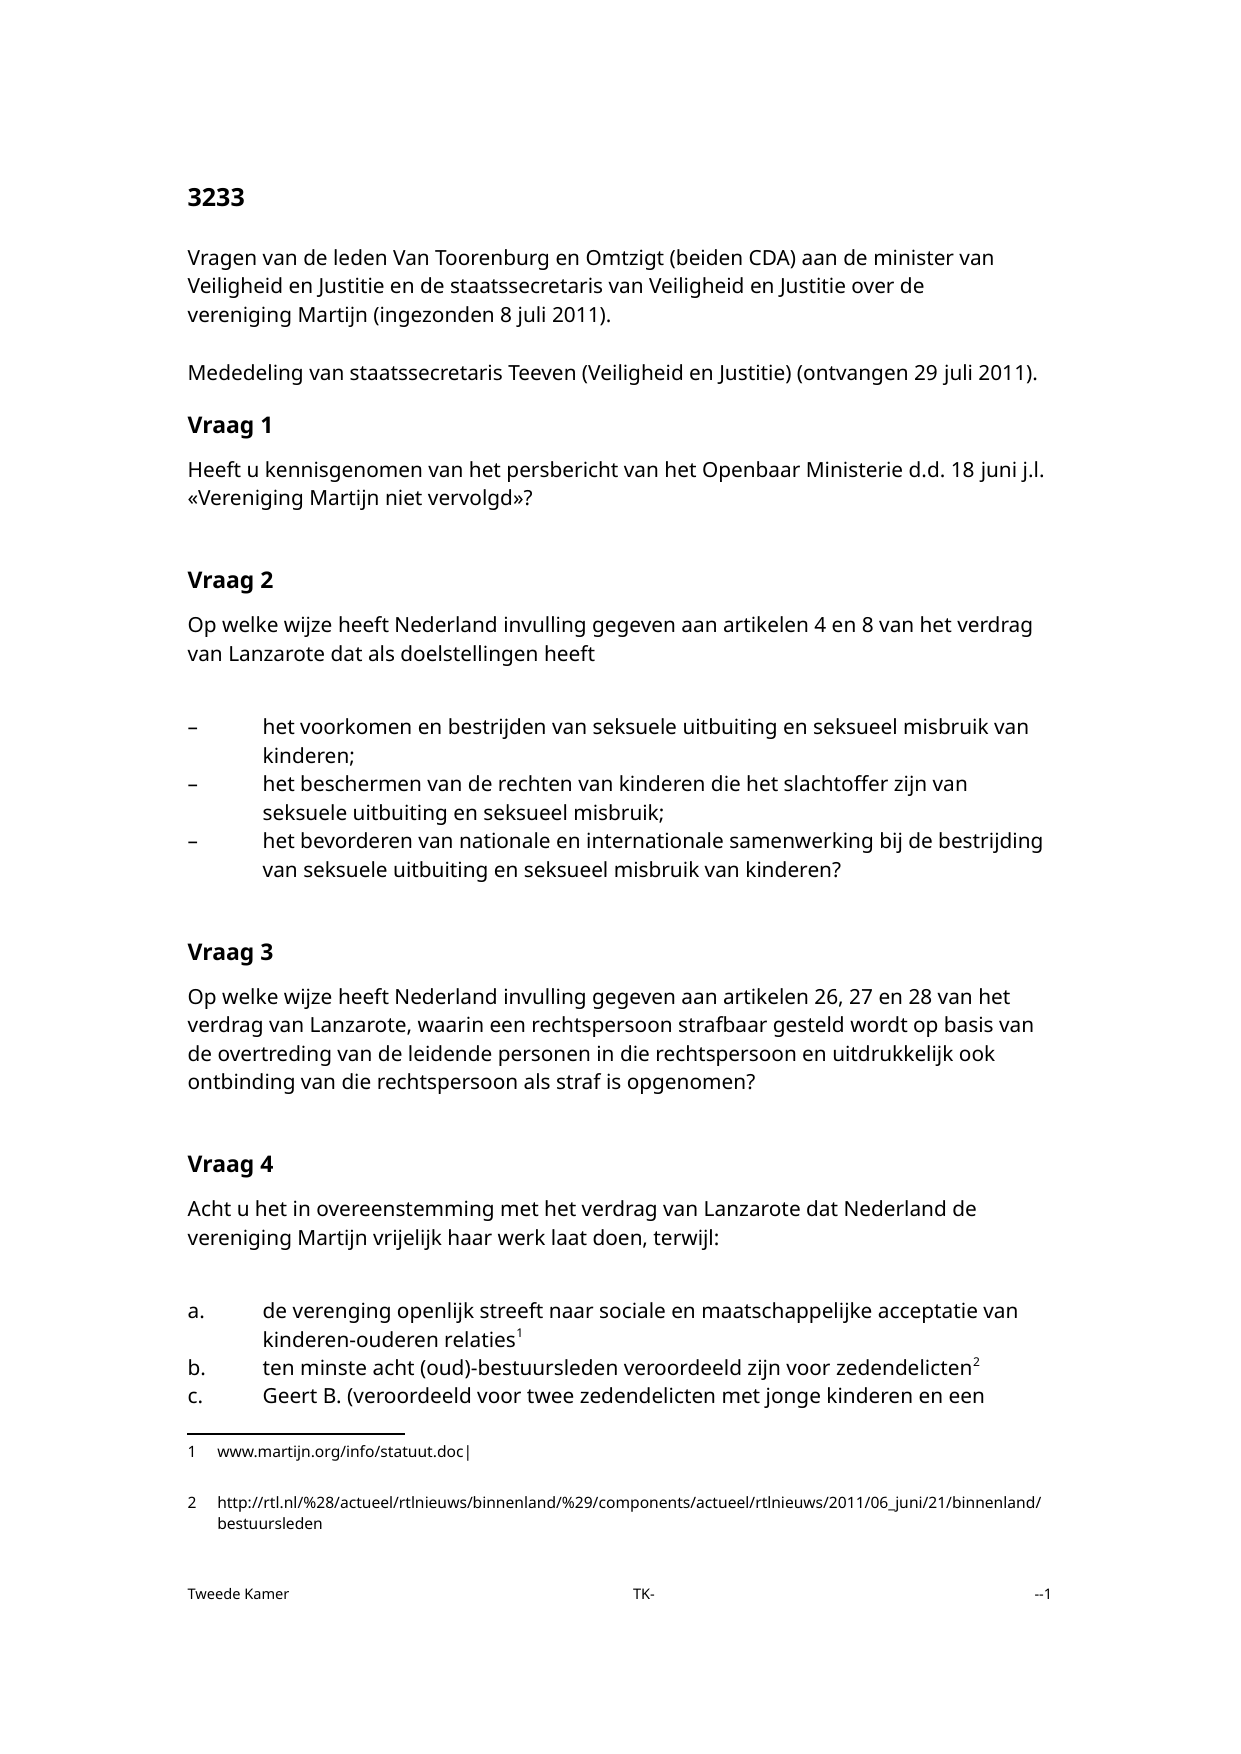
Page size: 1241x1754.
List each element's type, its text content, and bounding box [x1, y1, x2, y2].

text Mededeling van staatssecretaris Teeven (Veiligheid en Justitie) (ontvangen 29 juli 2011). [187, 358, 1053, 386]
list het beschermen van de rechten van kinderen die het slachtoffer zijn van seksuele uitbuiting en seksueel misbruik; [187, 769, 1053, 826]
text Vragen van de leden Van Toorenburg en Omtzigt (beiden CDA) aan de minister van Veiligheid en Justitie en de staatssecretaris van Veiligheid en Justitie over de vereniging Martijn (ingezonden 8 juli 2011). [187, 243, 1053, 328]
list Geert B. (veroordeeld voor twee zedendelicten met jonge kinderen en een [187, 1382, 1053, 1410]
list http://rtl.nl/%28/actueel/rtlnieuws/binnenland/%29/components/actueel/rtlnieuws/2011/06_juni/21/binnenland/bestuursleden [187, 1477, 1053, 1534]
subtitle Vraag 2 [187, 564, 1053, 596]
subtitle Vraag 1 [187, 409, 1053, 440]
list www.martijn.org/info/statuut.doc| [187, 1419, 1053, 1447]
text Heeft u kennisgenomen van het persbericht van het Openbaar Ministerie d.d. 18 juni j.l. «Vereniging Martijn niet vervolgd»? [187, 455, 1053, 512]
text 3233 [187, 179, 1053, 213]
text Op welke wijze heeft Nederland invulling gegeven aan artikelen 26, 27 en 28 van het verdrag van Lanzarote, waarin een rechtspersoon strafbaar gesteld wordt op basis van de overtreding van de leidende personen in die rechtspersoon en uitdrukkelijk ook ontbinding van die rechtspersoon als straf is opgenomen? [187, 982, 1053, 1096]
subtitle Vraag 4 [187, 1148, 1053, 1179]
subtitle Vraag 3 [187, 936, 1053, 967]
list het voorkomen en bestrijden van seksuele uitbuiting en seksueel misbruik van kinderen; [187, 712, 1053, 769]
text Op welke wijze heeft Nederland invulling gegeven aan artikelen 4 en 8 van het verdrag van Lanzarote dat als doelstellingen heeft [187, 611, 1053, 667]
list het bevorderen van nationale en internationale samenwerking bij de bestrijding van seksuele uitbuiting en seksueel misbruik van kinderen? [187, 826, 1053, 883]
text Acht u het in overeenstemming met het verdrag van Lanzarote dat Nederland de vereniging Martijn vrijelijk haar werk laat doen, terwijl: [187, 1194, 1053, 1251]
list ten minste acht (oud)-bestuursleden veroordeeld zijn voor zedendelicten [187, 1353, 1053, 1382]
list de verenging openlijk streeft naar sociale en maatschappelijke acceptatie van kinderen-ouderen relaties [187, 1296, 1053, 1353]
